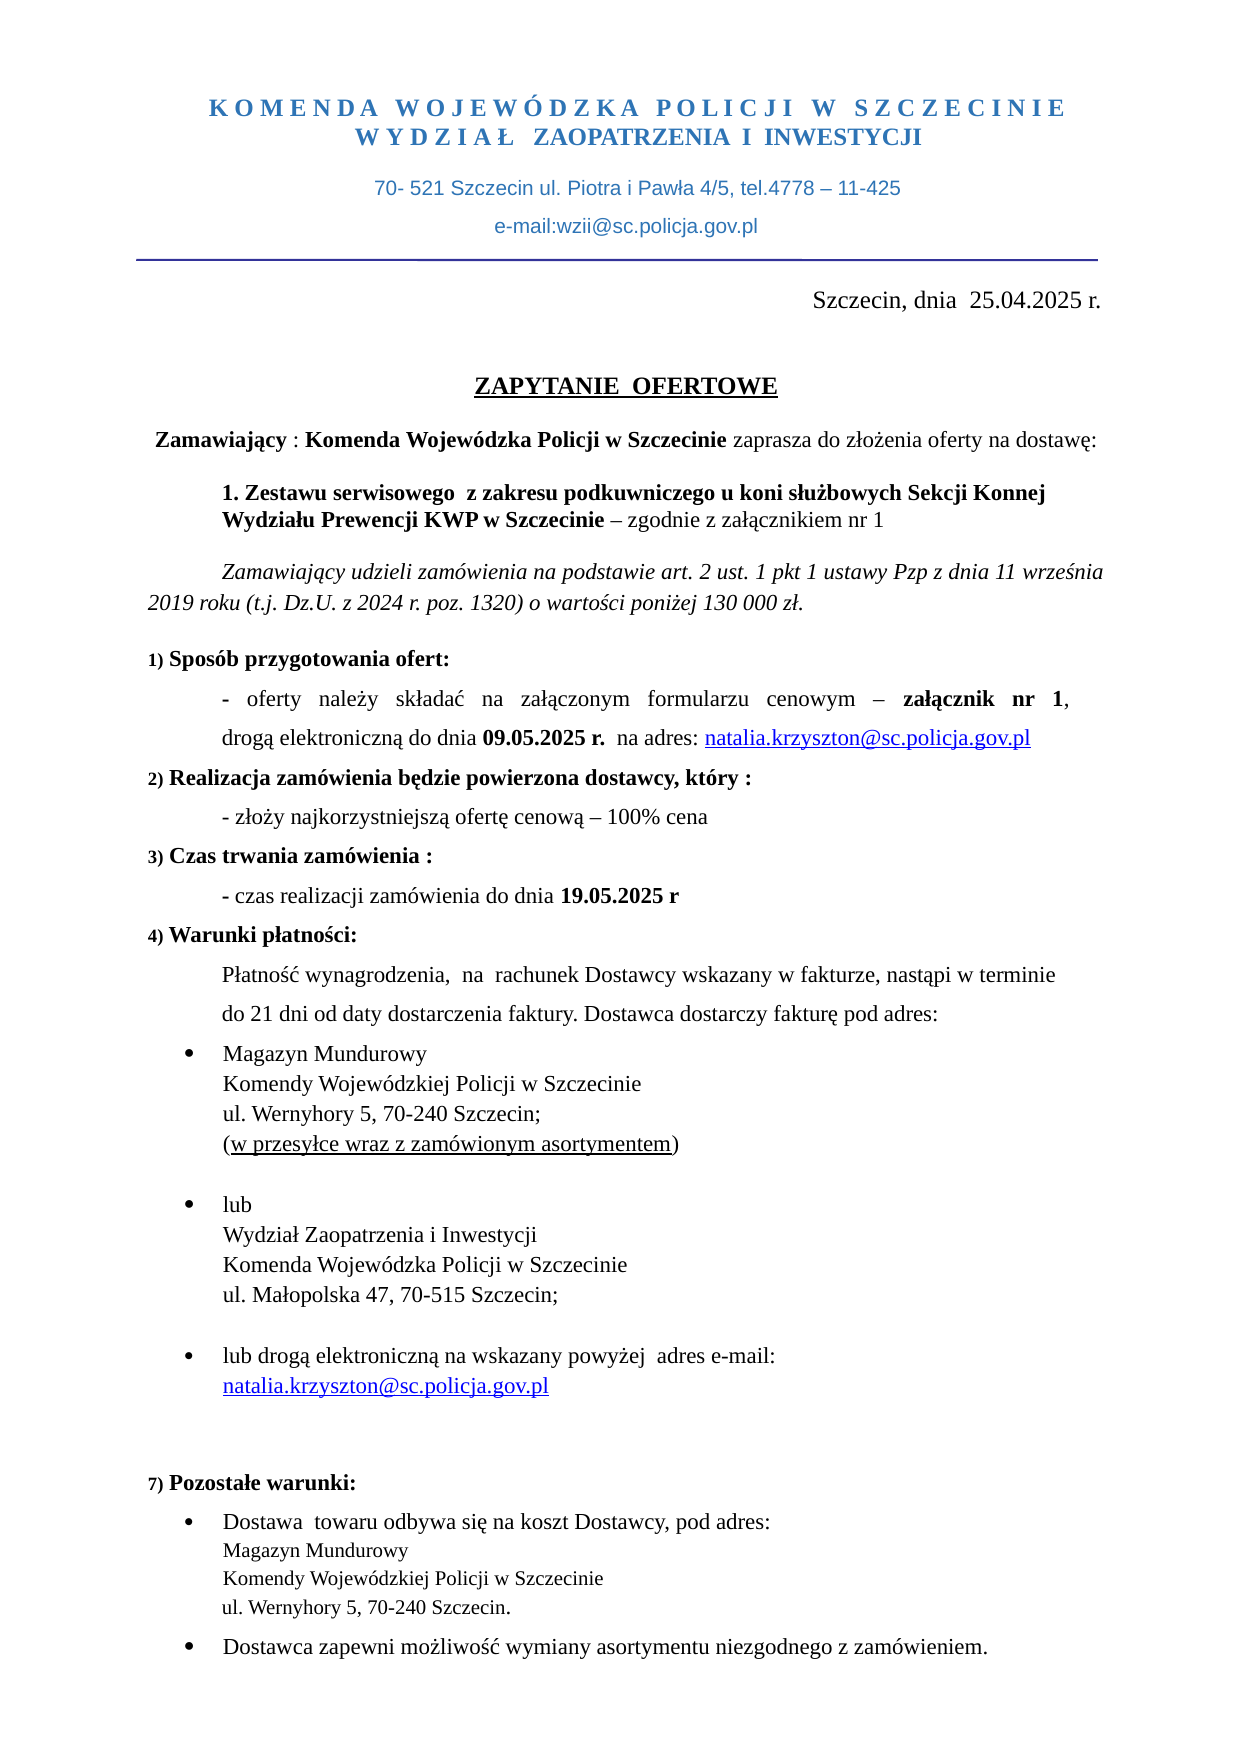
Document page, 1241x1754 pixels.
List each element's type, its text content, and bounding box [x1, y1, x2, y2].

text ul. Wernyhory 5, 70-240 Szczecin. [222, 1593, 1104, 1620]
list lub drogą elektroniczną na wskazany powyżej adres e-mail: natalia.krzyszton@sc.policja.gov.pl [185, 1342, 1104, 1432]
text - czas realizacji zamówienia do dnia 19.05.2025 r [148, 882, 1104, 908]
text Płatność wynagrodzenia, na rachunek Dostawcy wskazany w fakturze, nastąpi w terminie [148, 961, 1104, 987]
list Zestawu serwisowego z zakresu podkuwniczego u koni służbowych Sekcji Konnej Wydziału Prewencji KWP w Szczecinie – zgodnie z załącznikiem nr 1 [222, 479, 1104, 532]
list Realizacja zamówienia będzie powierzona dostawcy, który : [148, 763, 1104, 790]
list Magazyn Mundurowy [185, 1040, 1104, 1066]
text Komenda Wojewódzka Policji w Szczecinie [223, 1251, 1104, 1278]
text Zamawiający udzieli zamówienia na podstawie art. 2 ust. 1 pkt 1 ustawy Pzp z dnia 11 września 2019 roku (t.j. Dz.U. z 2024 r. poz. 1320) o wartości poniżej 130 000 zł. [148, 558, 1104, 615]
text - oferty należy składać na załączonym formularzu cenowym – załącznik nr 1, drogą elektroniczną do dnia 09.05.2025 r. na adres: natalia.krzyszton@sc.policja.gov.pl [222, 684, 1104, 750]
list Sposób przygotowania ofert: [148, 645, 1104, 671]
text Zamawiający : Komenda Wojewódzka Policji w Szczecinie zaprasza do złożenia oferty na dostawę: [148, 427, 1104, 453]
list lub Wydział Zaopatrzenia i Inwestycji [185, 1191, 1104, 1247]
list Warunki płatności: [148, 921, 1104, 948]
list Dostawca zapewni możliwość wymiany asortymentu niezgodnego z zamówieniem. [185, 1633, 1104, 1659]
text - złoży najkorzystniejszą ofertę cenową – 100% cena [148, 803, 1104, 829]
text ul. Wernyhory 5, 70-240 Szczecin; [223, 1100, 1104, 1127]
text (w przesyłce wraz z zamówionym asortymentem) [223, 1131, 1104, 1157]
list Pozostałe warunki: [148, 1469, 1104, 1495]
text Komendy Wojewódzkiej Policji w Szczecinie [223, 1566, 1104, 1590]
text ZAPYTANIE OFERTOWE [148, 371, 1104, 400]
list Czas trwania zamówienia : [148, 842, 1104, 869]
list Dostawa towaru odbywa się na koszt Dostawcy, pod adres: Magazyn Mundurowy [185, 1508, 1104, 1562]
text do 21 dni od daty dostarczenia faktury. Dostawca dostarczy fakturę pod adres: [148, 1000, 1104, 1027]
text Szczecin, dnia 25.04.2025 r. [738, 285, 1104, 314]
text ul. Małopolska 47, 70-515 Szczecin; [223, 1282, 1104, 1308]
text Komendy Wojewódzkiej Policji w Szczecinie [223, 1070, 1104, 1096]
